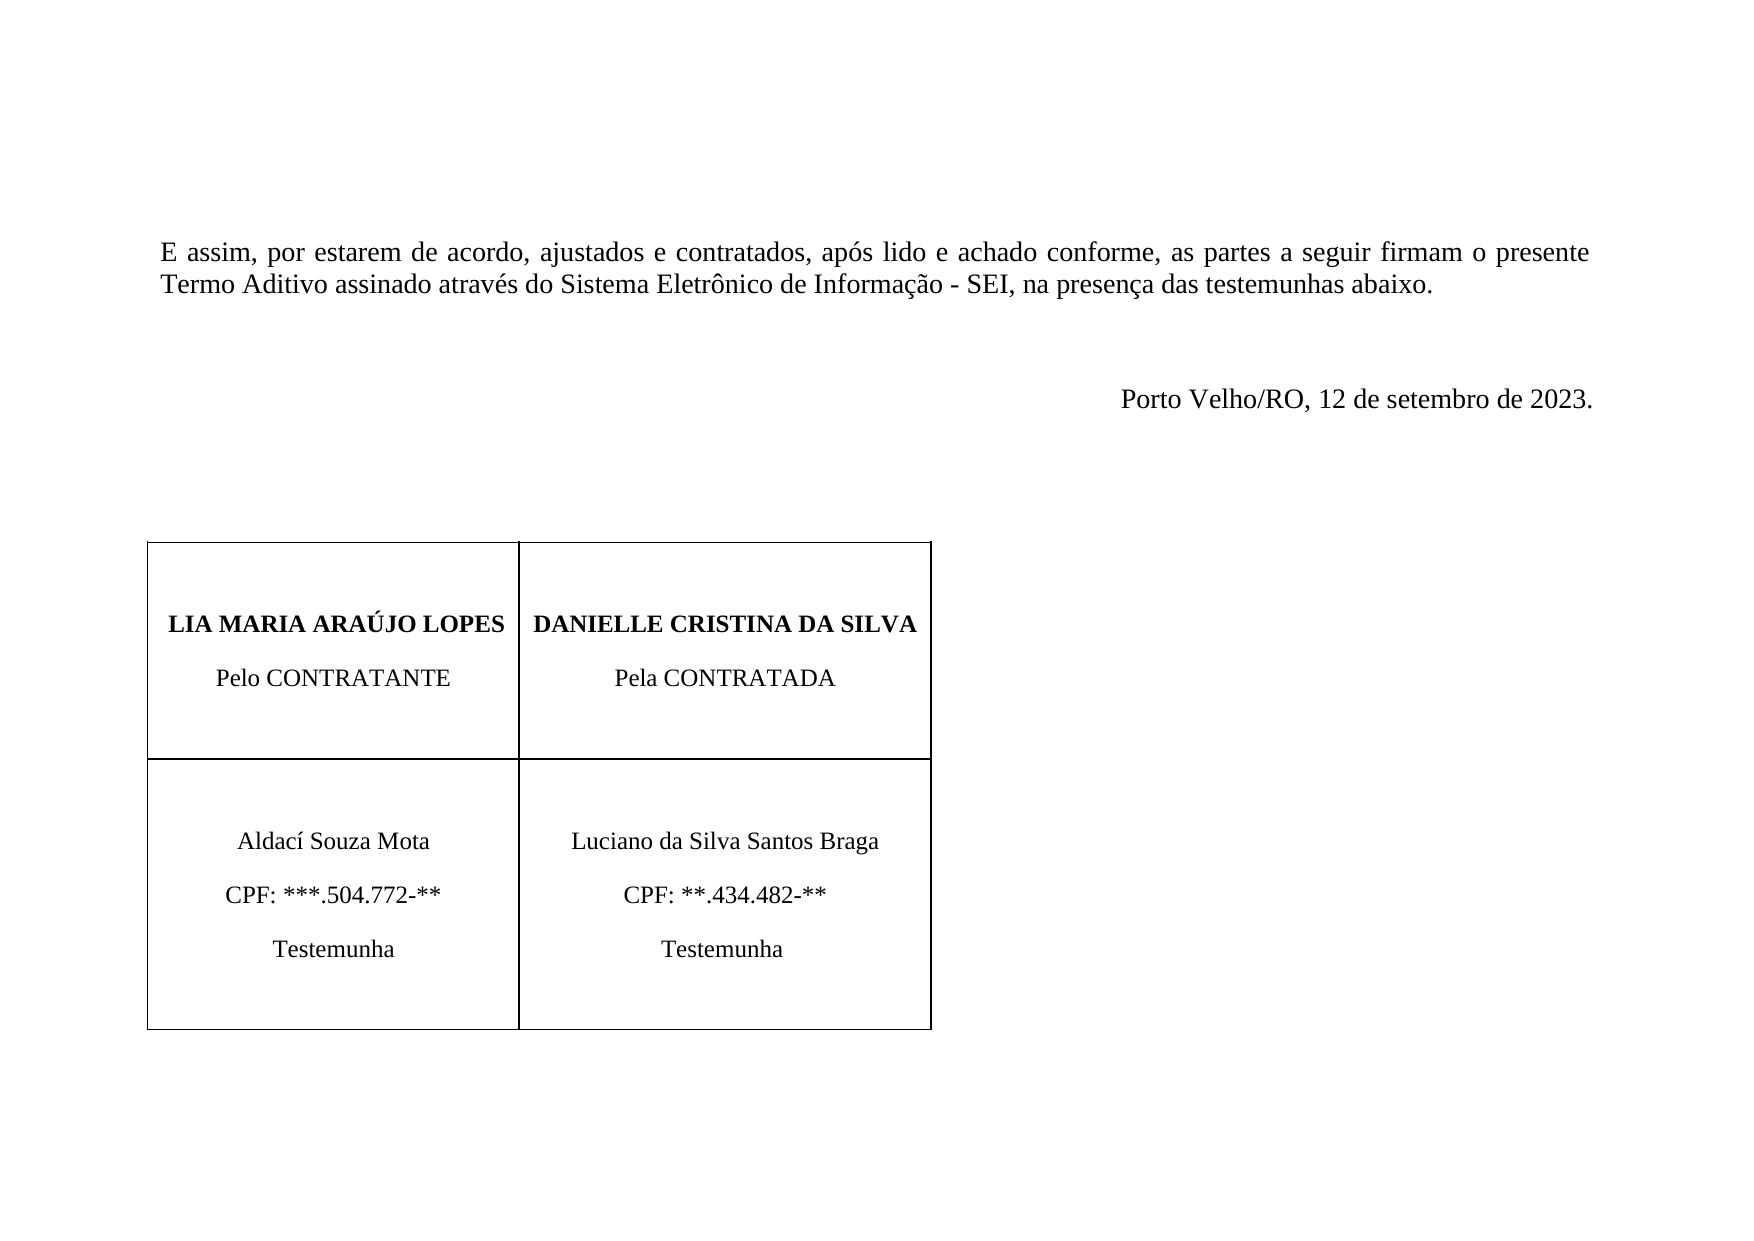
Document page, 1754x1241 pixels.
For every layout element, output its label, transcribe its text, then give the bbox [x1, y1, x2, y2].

text Porto Velho/RO, 12 de setembro de 2023. [160, 382, 1594, 414]
table_cell Luciano da Silva Santos Braga CPF: **.434.482-** Testemunha [520, 760, 930, 1029]
table_header LIA MARIA ARAÚJO LOPES Pelo CONTRATANTE [148, 543, 518, 758]
table_cell Aldací Souza Mota CPF: ***.504.772-** Testemunha [148, 760, 518, 1029]
table_header DANIELLE CRISTINA DA SILVA Pela CONTRATADA [520, 543, 930, 758]
text E assim, por estarem de acordo, ajustados e contratados, após lido e achado conforme, as partes a seguir firmam o presente Termo Aditivo assinado através do Sistema Eletrônico de Informação - SEI, na presença das testemunhas abaixo. [160, 234, 1594, 299]
